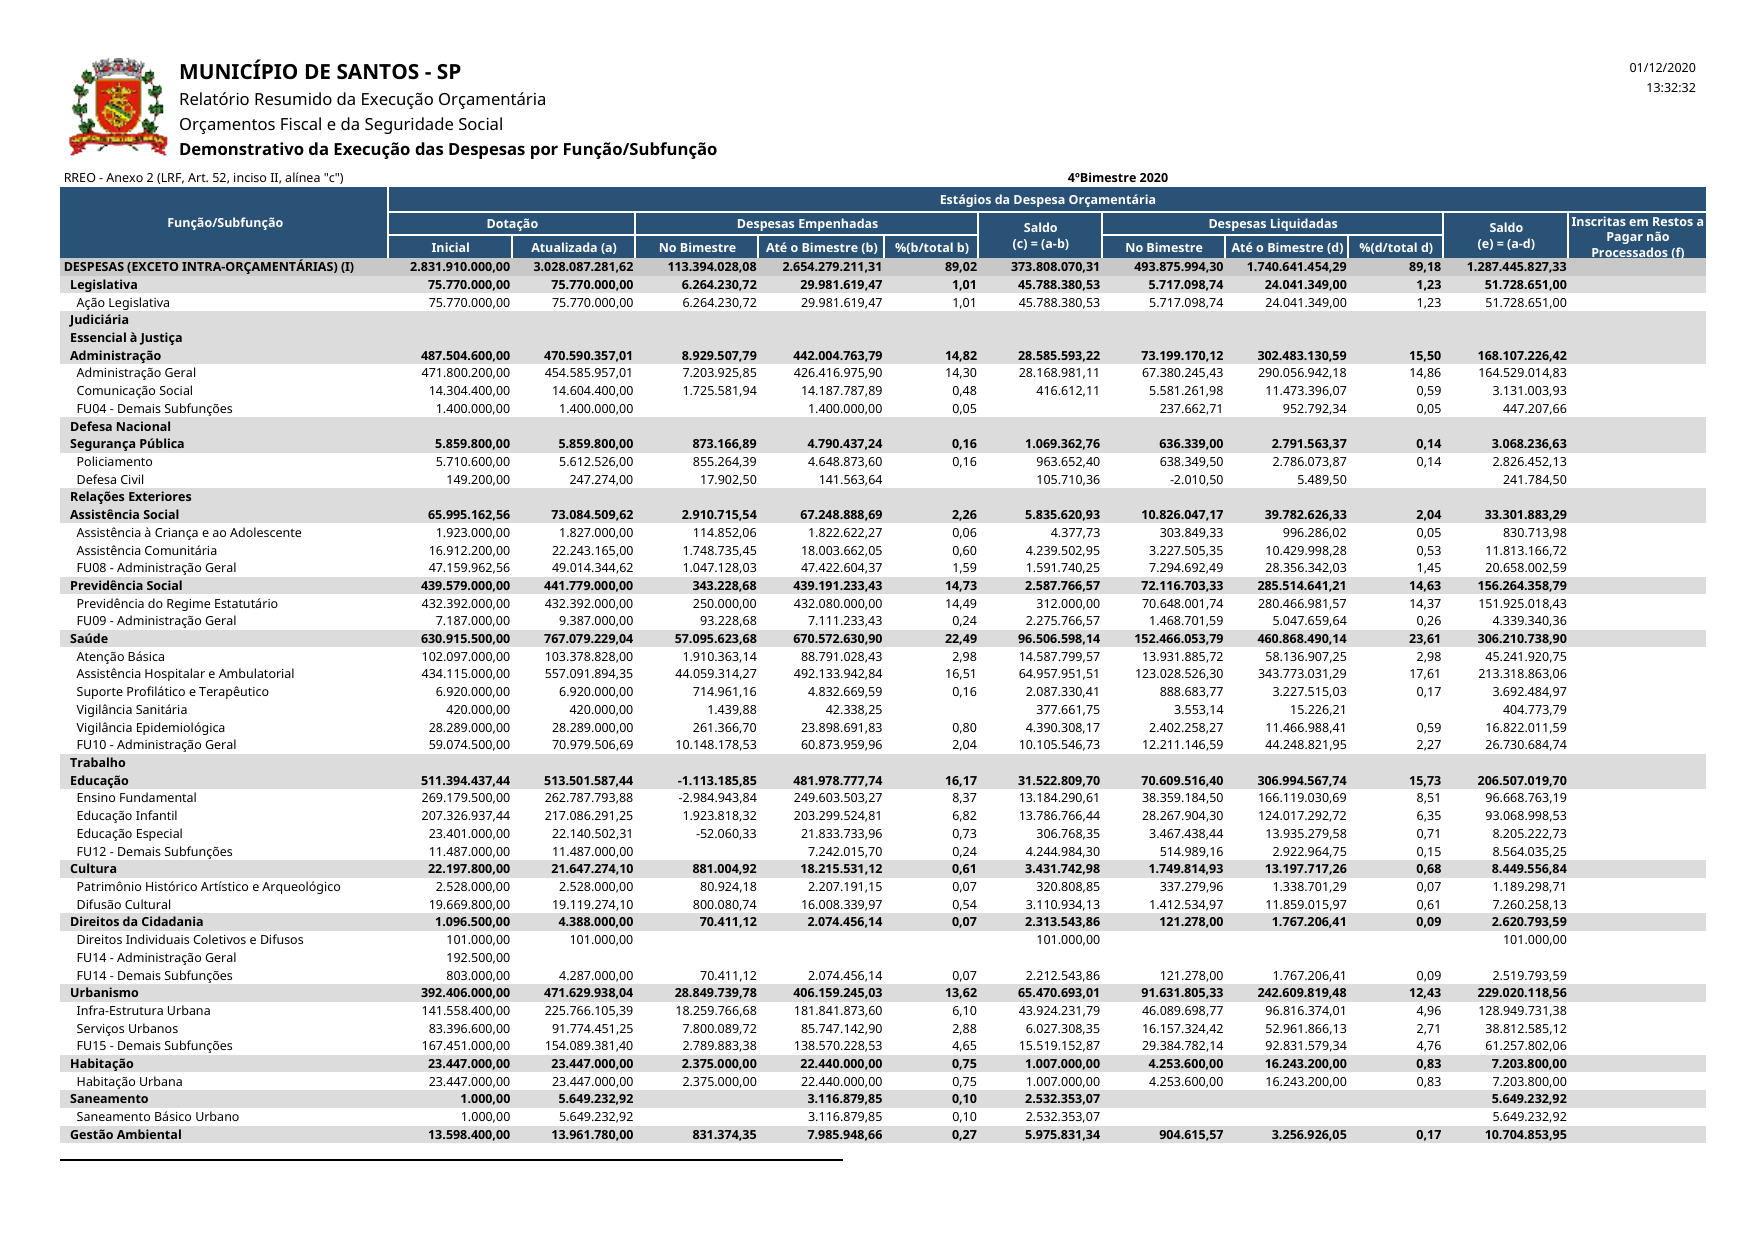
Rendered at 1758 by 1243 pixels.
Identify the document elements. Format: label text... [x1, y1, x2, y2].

table_cell Saneamento Básico Urbano [60, 1108, 388, 1126]
table_cell 10.826.047,17 [1102, 506, 1225, 523]
table_cell 4.287.000,00 [512, 966, 635, 984]
table_cell 0,07 [884, 913, 978, 931]
table_cell 3.256.926,05 [1225, 1126, 1348, 1143]
table_cell 0,71 [1348, 825, 1443, 842]
table_cell 6,10 [884, 1002, 978, 1019]
table_cell 460.868.490,14 [1225, 630, 1348, 647]
table_cell Comunicação Social [60, 382, 388, 399]
table_cell Administração [60, 346, 388, 364]
table_cell 2.654.279.211,31 [758, 258, 884, 276]
table_cell [635, 949, 758, 966]
table_cell 23.401.000,00 [388, 825, 512, 842]
table_cell 6.027.308,35 [978, 1019, 1102, 1037]
table_cell 447.207,66 [1443, 400, 1568, 417]
table_cell 0,24 [884, 612, 978, 630]
table_cell 26.730.684,74 [1443, 736, 1568, 754]
table_cell 5.649.232,92 [1443, 1108, 1568, 1126]
table_cell [1568, 417, 1706, 435]
table_cell [1443, 949, 1568, 966]
table_cell [388, 417, 512, 435]
table_cell [635, 842, 758, 860]
table_cell 2.375.000,00 [635, 1055, 758, 1072]
table_cell 75.770.000,00 [388, 293, 512, 311]
table_cell 1.400.000,00 [758, 400, 884, 417]
table_cell 2.519.793,59 [1443, 966, 1568, 984]
table_cell [512, 754, 635, 771]
table_cell 16.243.200,00 [1225, 1055, 1348, 1072]
table_cell 45.788.380,53 [978, 293, 1102, 311]
table_header 01/12/2020 [1573, 59, 1697, 78]
table_cell 73.084.509,62 [512, 506, 635, 523]
table_cell [1348, 1090, 1443, 1108]
table_cell [1568, 842, 1706, 860]
table_cell 247.274,00 [512, 470, 635, 488]
table_cell [1568, 1055, 1706, 1072]
table_cell 83.396.600,00 [388, 1019, 512, 1037]
table_cell 5.717.098,74 [1102, 293, 1225, 311]
table_cell Educação Especial [60, 825, 388, 842]
table_cell 75.770.000,00 [512, 293, 635, 311]
table_cell 15.519.152,87 [978, 1037, 1102, 1055]
table_cell 306.994.567,74 [1225, 771, 1348, 789]
table_cell 22.197.800,00 [388, 860, 512, 878]
table_cell [1568, 559, 1706, 577]
table_cell 0,60 [884, 541, 978, 559]
table_cell [978, 400, 1102, 417]
table_cell 511.394.437,44 [388, 771, 512, 789]
table_cell 888.683,77 [1102, 683, 1225, 701]
table_cell 141.558.400,00 [388, 1002, 512, 1019]
table_cell 203.299.524,81 [758, 807, 884, 824]
table_header [93, 124, 104, 132]
table_cell 4.253.600,00 [1102, 1073, 1225, 1090]
table_cell 337.279,96 [1102, 878, 1225, 895]
table_cell -52.060,33 [635, 825, 758, 842]
table_cell 91.631.805,33 [1102, 984, 1225, 1002]
table_cell 18.259.766,68 [635, 1002, 758, 1019]
table_cell Função/Subfunção [60, 187, 387, 258]
table_cell 2.826.452,13 [1443, 453, 1568, 470]
table_cell [1102, 329, 1225, 346]
table_cell 4.832.669,59 [758, 683, 884, 701]
table_header [82, 83, 94, 122]
table_cell 13.197.717,26 [1225, 860, 1348, 878]
table_cell [60, 1161, 843, 1177]
table_cell 13.961.780,00 [512, 1126, 635, 1143]
table_cell Saldo (c) = (a-b) [979, 213, 1101, 258]
table_cell 8.929.507,79 [635, 346, 758, 364]
table_cell 0,09 [1348, 966, 1443, 984]
table_cell 60.873.959,96 [758, 736, 884, 754]
table_cell [1443, 754, 1568, 771]
table_header [136, 59, 167, 135]
table_cell [1225, 931, 1348, 948]
table_cell No Bimestre [1103, 236, 1224, 258]
table_cell [1102, 417, 1225, 435]
table_cell 4.388.000,00 [512, 913, 635, 931]
table_cell 24.041.349,00 [1225, 276, 1348, 293]
table_cell No Bimestre [636, 236, 757, 258]
table_cell 830.713,98 [1443, 524, 1568, 541]
table_cell 17.902,50 [635, 470, 758, 488]
table_cell 65.470.693,01 [978, 984, 1102, 1002]
table_cell 22.440.000,00 [758, 1055, 884, 1072]
table_cell 44.059.314,27 [635, 665, 758, 683]
table_cell [1573, 98, 1697, 113]
table_cell -2.010,50 [1102, 470, 1225, 488]
table_cell 16.243.200,00 [1225, 1073, 1348, 1090]
table_cell [635, 417, 758, 435]
table_cell 13.786.766,44 [978, 807, 1102, 824]
table_header [142, 82, 155, 121]
table_cell [1568, 1019, 1706, 1037]
table_cell 1.749.814,93 [1102, 860, 1225, 878]
table_cell FU14 - Administração Geral [60, 949, 388, 966]
table_cell 470.590.357,01 [512, 346, 635, 364]
table_cell [1568, 966, 1706, 984]
table_cell 312.000,00 [978, 594, 1102, 612]
table_cell [1568, 594, 1706, 612]
table_cell 8,37 [884, 789, 978, 807]
table_cell 101.000,00 [512, 931, 635, 948]
table_cell [1568, 1037, 1706, 1055]
table_cell Assistência Comunitária [60, 541, 388, 559]
table_cell [1443, 329, 1568, 346]
table_cell 113.394.028,08 [635, 258, 758, 276]
table_cell 52.961.866,13 [1225, 1019, 1348, 1037]
table_cell 237.662,71 [1102, 400, 1225, 417]
table_cell [758, 311, 884, 329]
table_cell 51.728.651,00 [1443, 276, 1568, 293]
table_cell 471.629.938,04 [512, 984, 635, 1002]
table_cell 1.189.298,71 [1443, 878, 1568, 895]
table_cell 14.187.787,89 [758, 382, 884, 399]
table_cell 29.384.782,14 [1102, 1037, 1225, 1055]
table_cell 11.487.000,00 [388, 842, 512, 860]
table_cell 28.289.000,00 [512, 718, 635, 736]
table_cell 5.612.526,00 [512, 453, 635, 470]
table_cell 75.770.000,00 [388, 276, 512, 293]
table_cell 0,09 [1348, 913, 1443, 931]
table_cell DESPESAS (EXCETO INTRA-ORÇAMENTÁRIAS) (I) [60, 258, 388, 276]
table_cell 1.923.000,00 [388, 524, 512, 541]
table_cell Policiamento [60, 453, 388, 470]
table_cell 166.119.030,69 [1225, 789, 1348, 807]
table_cell 14,73 [884, 577, 978, 594]
table_cell 5.859.800,00 [388, 435, 512, 453]
table_cell [1225, 754, 1348, 771]
table_cell 67.248.888,69 [758, 506, 884, 523]
table_cell 2.402.258,27 [1102, 718, 1225, 736]
table_cell Estágios da Despesa Orçamentária [389, 187, 1706, 211]
table_cell 2.532.353,07 [978, 1108, 1102, 1126]
table_cell 1.400.000,00 [512, 400, 635, 417]
table_cell 5.717.098,74 [1102, 276, 1225, 293]
table_cell [1225, 1090, 1348, 1108]
table_header [168, 59, 176, 168]
table_cell RREO - Anexo 2 (LRF, Art. 52, inciso II, alínea "c") 4ºBimestre 2020 [60, 168, 1706, 186]
table_cell 1.827.000,00 [512, 524, 635, 541]
table_cell 0,06 [884, 524, 978, 541]
table_cell Atualizada (a) [513, 236, 634, 258]
table_cell 96.506.598,14 [978, 630, 1102, 647]
table_cell 5.835.620,93 [978, 506, 1102, 523]
table_cell 6.920.000,00 [512, 683, 635, 701]
table_cell [978, 949, 1102, 966]
table_cell 0,83 [1348, 1055, 1443, 1072]
table_cell 101.000,00 [388, 931, 512, 948]
table_cell 12.211.146,59 [1102, 736, 1225, 754]
table_cell [68, 159, 167, 168]
table_cell 1.591.740,25 [978, 559, 1102, 577]
table_cell 0,68 [1348, 860, 1443, 878]
table_cell Assistência à Criança e ao Adolescente [60, 524, 388, 541]
table_cell 21.833.733,96 [758, 825, 884, 842]
table_cell 0,07 [1348, 878, 1443, 895]
table_cell 13,62 [884, 984, 978, 1002]
table_cell [635, 488, 758, 506]
table_cell 306.768,35 [978, 825, 1102, 842]
table_cell 15,73 [1348, 771, 1443, 789]
table_cell 0,17 [1348, 1126, 1443, 1143]
table_cell [884, 701, 978, 718]
table_cell 152.466.053,79 [1102, 630, 1225, 647]
table_cell 343.228,68 [635, 577, 758, 594]
table_cell 3.116.879,85 [758, 1090, 884, 1108]
table_cell 96.668.763,19 [1443, 789, 1568, 807]
table_cell 51.728.651,00 [1443, 293, 1568, 311]
table_cell 4.253.600,00 [1102, 1055, 1225, 1072]
table_cell Até o Bimestre (d) [1226, 236, 1347, 258]
table_cell 0,61 [884, 860, 978, 878]
table_cell [635, 754, 758, 771]
table_cell 38.812.585,12 [1443, 1019, 1568, 1037]
table_cell [884, 931, 978, 948]
table_cell [1568, 1090, 1706, 1108]
table_cell Despesas Empenhadas [636, 213, 977, 234]
table_cell 343.773.031,29 [1225, 665, 1348, 683]
table_cell 493.875.994,30 [1102, 258, 1225, 276]
table_cell 3.131.003,93 [1443, 382, 1568, 399]
table_cell FU04 - Demais Subfunções [60, 400, 388, 417]
table_cell 167.451.000,00 [388, 1037, 512, 1055]
table_cell [1568, 346, 1706, 364]
table_cell 28.585.593,22 [978, 346, 1102, 364]
table_cell 168.107.226,42 [1443, 346, 1568, 364]
table_cell 121.278,00 [1102, 966, 1225, 984]
table_cell 128.949.731,38 [1443, 1002, 1568, 1019]
table_cell 2.212.543,86 [978, 966, 1102, 984]
table_cell 28.289.000,00 [388, 718, 512, 736]
table_cell Cultura [60, 860, 388, 878]
table_cell [1568, 329, 1706, 346]
table_cell [1568, 524, 1706, 541]
table_cell [978, 329, 1102, 346]
table_cell [1568, 949, 1706, 966]
table_cell 261.366,70 [635, 718, 758, 736]
table_cell Inicial [389, 236, 511, 258]
table_cell 1.740.641.454,29 [1225, 258, 1348, 276]
table_cell 4.390.308,17 [978, 718, 1102, 736]
table_cell 290.056.942,18 [1225, 364, 1348, 382]
table_cell [1225, 329, 1348, 346]
table_cell [176, 162, 1706, 168]
table_cell Atenção Básica [60, 648, 388, 665]
table_cell 13.935.279,58 [1225, 825, 1348, 842]
table_cell 1.439,88 [635, 701, 758, 718]
table_cell 1,59 [884, 559, 978, 577]
table_cell 23.447.000,00 [388, 1073, 512, 1090]
table_cell 22,49 [884, 630, 978, 647]
table_cell 101.000,00 [978, 931, 1102, 948]
table_cell 0,73 [884, 825, 978, 842]
table_cell 670.572.630,90 [758, 630, 884, 647]
table_cell [1348, 949, 1443, 966]
table_cell 404.773,79 [1443, 701, 1568, 718]
table_cell 22.440.000,00 [758, 1073, 884, 1090]
table_cell [1102, 311, 1225, 329]
table_cell -1.113.185,85 [635, 771, 758, 789]
table_cell 285.514.641,21 [1225, 577, 1348, 594]
table_cell 2.087.330,41 [978, 683, 1102, 701]
table_cell 1.400.000,00 [388, 400, 512, 417]
table_cell 141.563,64 [758, 470, 884, 488]
table_cell 59.074.500,00 [388, 736, 512, 754]
table_cell 0,59 [1348, 718, 1443, 736]
table_cell Educação [60, 771, 388, 789]
table_cell 7.203.800,00 [1443, 1055, 1568, 1072]
table_cell 2.786.073,87 [1225, 453, 1348, 470]
table_cell [1568, 754, 1706, 771]
table_cell [1568, 1073, 1706, 1090]
table_cell 420.000,00 [512, 701, 635, 718]
table_cell 70.979.506,69 [512, 736, 635, 754]
table_cell [388, 488, 512, 506]
table_cell [635, 1090, 758, 1108]
table_cell [1568, 683, 1706, 701]
table_cell [1568, 364, 1706, 382]
table_cell 124.017.292,72 [1225, 807, 1348, 824]
table_cell 855.264,39 [635, 453, 758, 470]
table_cell 432.392.000,00 [388, 594, 512, 612]
table_cell 92.831.579,34 [1225, 1037, 1348, 1055]
table_cell [1568, 931, 1706, 948]
table_cell 16.822.011,59 [1443, 718, 1568, 736]
table_cell [1568, 630, 1706, 647]
table_cell 250.000,00 [635, 594, 758, 612]
table_cell [1443, 488, 1568, 506]
table_cell [1568, 258, 1706, 276]
table_cell 206.507.019,70 [1443, 771, 1568, 789]
table_cell 630.915.500,00 [388, 630, 512, 647]
table_cell 29.981.619,47 [758, 293, 884, 311]
table_cell Inscritas em Restos a Pagar não Processados (f) [1569, 213, 1706, 258]
table_cell 93.068.998,53 [1443, 807, 1568, 824]
table_header [133, 124, 143, 132]
table_cell 73.199.170,12 [1102, 346, 1225, 364]
table_header [1697, 59, 1706, 88]
table_cell 0,75 [884, 1073, 978, 1090]
table_cell Vigilância Epidemiológica [60, 718, 388, 736]
table_cell [1568, 895, 1706, 913]
table_cell 7.111.233,43 [758, 612, 884, 630]
table_cell 70.609.516,40 [1102, 771, 1225, 789]
table_cell 3.692.484,97 [1443, 683, 1568, 701]
table_cell 149.200,00 [388, 470, 512, 488]
table_cell Saneamento [60, 1090, 388, 1108]
table_cell Relatório Resumido da Execução Orçamentária [176, 89, 1573, 113]
table_cell [1225, 311, 1348, 329]
table_cell [1568, 825, 1706, 842]
table_cell 5.649.232,92 [1443, 1090, 1568, 1108]
table_cell Patrimônio Histórico Artístico e Arqueológico [60, 878, 388, 895]
table_cell [1568, 311, 1706, 329]
table_cell Defesa Nacional [60, 417, 388, 435]
table_cell 320.808,85 [978, 878, 1102, 895]
table_cell [1225, 1108, 1348, 1126]
table_cell 19.119.274,10 [512, 895, 635, 913]
table_cell 7.294.692,49 [1102, 559, 1225, 577]
table_cell 269.179.500,00 [388, 789, 512, 807]
table_cell 29.981.619,47 [758, 276, 884, 293]
table_cell [884, 329, 978, 346]
table_cell 306.210.738,90 [1443, 630, 1568, 647]
table_cell 454.585.957,01 [512, 364, 635, 382]
table_cell 28.849.739,78 [635, 984, 758, 1002]
table_cell 14,86 [1348, 364, 1443, 382]
table_cell 2.275.766,57 [978, 612, 1102, 630]
table_cell Defesa Civil [60, 470, 388, 488]
table_cell 93.228,68 [635, 612, 758, 630]
table_cell 14.304.400,00 [388, 382, 512, 399]
table_cell 1.047.128,03 [635, 559, 758, 577]
table_cell 45.788.380,53 [978, 276, 1102, 293]
table_cell 5.047.659,64 [1225, 612, 1348, 630]
table_cell FU09 - Administração Geral [60, 612, 388, 630]
table_cell 16,51 [884, 665, 978, 683]
table_cell 0,14 [1348, 435, 1443, 453]
table_cell 1.007.000,00 [978, 1073, 1102, 1090]
table_cell 2,71 [1348, 1019, 1443, 1037]
table_cell [1568, 577, 1706, 594]
table_cell 164.529.014,83 [1443, 364, 1568, 382]
table_cell 1,01 [884, 276, 978, 293]
table_cell [758, 949, 884, 966]
table_cell 439.579.000,00 [388, 577, 512, 594]
table_cell [1568, 612, 1706, 630]
table_cell 23.447.000,00 [512, 1073, 635, 1090]
table_cell 0,48 [884, 382, 978, 399]
table_cell Infra-Estrutura Urbana [60, 1002, 388, 1019]
table_cell 1.822.622,27 [758, 524, 884, 541]
table_cell 217.086.291,25 [512, 807, 635, 824]
table_cell 302.483.130,59 [1225, 346, 1348, 364]
table_cell 7.260.258,13 [1443, 895, 1568, 913]
table_cell 21.647.274,10 [512, 860, 635, 878]
table_cell 377.661,75 [978, 701, 1102, 718]
table_cell Dotação [389, 213, 634, 234]
table_cell 0,05 [884, 400, 978, 417]
table_cell 426.416.975,90 [758, 364, 884, 382]
table_cell 31.522.809,70 [978, 771, 1102, 789]
table_cell [1568, 1126, 1706, 1143]
table_cell [1568, 736, 1706, 754]
table_cell 432.392.000,00 [512, 594, 635, 612]
table_cell 75.770.000,00 [512, 276, 635, 293]
table_cell 123.028.526,30 [1102, 665, 1225, 683]
table_cell 1.910.363,14 [635, 648, 758, 665]
table_cell 23,61 [1348, 630, 1443, 647]
table_cell 1.767.206,41 [1225, 966, 1348, 984]
table_cell [1102, 1090, 1225, 1108]
table_cell 42.338,25 [758, 701, 884, 718]
table_cell 2,04 [1348, 506, 1443, 523]
table_header [60, 59, 68, 168]
table_cell [1348, 488, 1443, 506]
table_cell Ação Legislativa [60, 293, 388, 311]
table_cell [1568, 1002, 1706, 1019]
table_cell 229.020.118,56 [1443, 984, 1568, 1002]
table_cell 881.004,92 [635, 860, 758, 878]
table_cell 47.159.962,56 [388, 559, 512, 577]
table_cell 8.449.556,84 [1443, 860, 1568, 878]
table_cell [758, 417, 884, 435]
table_cell FU12 - Demais Subfunções [60, 842, 388, 860]
table_cell 28.168.981,11 [978, 364, 1102, 382]
table_cell 0,15 [1348, 842, 1443, 860]
table_cell [1102, 1108, 1225, 1126]
table_cell [1568, 470, 1706, 488]
table_cell [978, 488, 1102, 506]
table_cell 105.710,36 [978, 470, 1102, 488]
table_cell %(d/total d) [1349, 236, 1442, 258]
table_cell 67.380.245,43 [1102, 364, 1225, 382]
table_cell Assistência Social [60, 506, 388, 523]
table_cell [758, 488, 884, 506]
table_cell 3.467.438,44 [1102, 825, 1225, 842]
table_cell Essencial à Justiça [60, 329, 388, 346]
table_cell Orçamentos Fiscal e da Seguridade Social [176, 114, 1706, 138]
table_cell 0,27 [884, 1126, 978, 1143]
table_cell 4.239.502,95 [978, 541, 1102, 559]
table_cell 416.612,11 [978, 382, 1102, 399]
table_cell Direitos Individuais Coletivos e Difusos [60, 931, 388, 948]
table_cell 10.105.546,73 [978, 736, 1102, 754]
table_cell [1568, 382, 1706, 399]
table_cell 4,96 [1348, 1002, 1443, 1019]
table_cell 0,16 [884, 683, 978, 701]
table_cell 4.790.437,24 [758, 435, 884, 453]
table_cell 45.241.920,75 [1443, 648, 1568, 665]
table_cell 8.564.035,25 [1443, 842, 1568, 860]
table_cell [884, 470, 978, 488]
table_cell 18.215.531,12 [758, 860, 884, 878]
table_cell [635, 311, 758, 329]
table_cell Educação Infantil [60, 807, 388, 824]
table_cell 44.248.821,95 [1225, 736, 1348, 754]
table_cell 28.267.904,30 [1102, 807, 1225, 824]
table_cell 13.184.290,61 [978, 789, 1102, 807]
table_cell 14,49 [884, 594, 978, 612]
table_cell 28.356.342,03 [1225, 559, 1348, 577]
table_cell 4.377,73 [978, 524, 1102, 541]
table_cell 963.652,40 [978, 453, 1102, 470]
table_cell [1568, 453, 1706, 470]
table_cell 1.767.206,41 [1225, 913, 1348, 931]
table_cell 22.243.165,00 [512, 541, 635, 559]
table_cell 3.068.236,63 [1443, 435, 1568, 453]
table_cell Previdência Social [60, 577, 388, 594]
table_cell 0,75 [884, 1055, 978, 1072]
table_cell 514.989,16 [1102, 842, 1225, 860]
table_cell 70.411,12 [635, 913, 758, 931]
table_cell 38.359.184,50 [1102, 789, 1225, 807]
table_cell 3.116.879,85 [758, 1108, 884, 1126]
table_cell [1102, 488, 1225, 506]
table_cell 2.074.456,14 [758, 913, 884, 931]
table_cell 5.649.232,92 [512, 1090, 635, 1108]
table_cell [1568, 771, 1706, 789]
table_cell 6.264.230,72 [635, 276, 758, 293]
table_cell [388, 754, 512, 771]
table_cell 249.603.503,27 [758, 789, 884, 807]
table_cell Relações Exteriores [60, 488, 388, 506]
table_cell 10.429.998,28 [1225, 541, 1348, 559]
table_cell 1,23 [1348, 293, 1443, 311]
table_cell [1568, 648, 1706, 665]
table_cell 373.808.070,31 [978, 258, 1102, 276]
table_cell 11.859.015,97 [1225, 895, 1348, 913]
table_cell [1348, 470, 1443, 488]
table_cell [1568, 789, 1706, 807]
table_cell [1348, 754, 1443, 771]
table_cell %(b/total b) [885, 236, 977, 258]
table_cell 102.097.000,00 [388, 648, 512, 665]
table_cell 2.789.883,38 [635, 1037, 758, 1055]
table_cell [1348, 329, 1443, 346]
table_cell [843, 1159, 1706, 1177]
table_cell 15.226,21 [1225, 701, 1348, 718]
table_cell 241.784,50 [1443, 470, 1568, 488]
table_cell Despesas Liquidadas [1103, 213, 1442, 234]
table_cell 3.227.505,35 [1102, 541, 1225, 559]
table_cell 2,98 [884, 648, 978, 665]
table_cell 513.501.587,44 [512, 771, 635, 789]
table_cell [1568, 435, 1706, 453]
table_cell 10.704.853,95 [1443, 1126, 1568, 1143]
table_cell 0,26 [1348, 612, 1443, 630]
table_cell [1102, 931, 1225, 948]
table_cell 2.375.000,00 [635, 1073, 758, 1090]
table_cell 192.500,00 [388, 949, 512, 966]
table_cell 89,18 [1348, 258, 1443, 276]
table_cell Habitação [60, 1055, 388, 1072]
table_cell 14.604.400,00 [512, 382, 635, 399]
table_cell 91.774.451,25 [512, 1019, 635, 1037]
table_cell 11.813.166,72 [1443, 541, 1568, 559]
table_cell 121.278,00 [1102, 913, 1225, 931]
table_cell 800.080,74 [635, 895, 758, 913]
table_cell 14,30 [884, 364, 978, 382]
table_cell 0,05 [1348, 524, 1443, 541]
table_cell 5.975.831,34 [978, 1126, 1102, 1143]
table_cell 70.648.001,74 [1102, 594, 1225, 612]
table_cell [1225, 949, 1348, 966]
table_cell 46.089.698,77 [1102, 1002, 1225, 1019]
table_cell 17,61 [1348, 665, 1443, 683]
table_cell [1568, 1108, 1706, 1126]
table_cell 0,54 [884, 895, 978, 913]
table_cell 151.925.018,43 [1443, 594, 1568, 612]
table_cell 181.841.873,60 [758, 1002, 884, 1019]
table_cell 714.961,16 [635, 683, 758, 701]
table_cell 303.849,33 [1102, 524, 1225, 541]
table_cell 492.133.942,84 [758, 665, 884, 683]
table_cell [1568, 913, 1706, 931]
table_cell 2,04 [884, 736, 978, 754]
table_cell 2,26 [884, 506, 978, 523]
table_cell FU08 - Administração Geral [60, 559, 388, 577]
table_cell 19.669.800,00 [388, 895, 512, 913]
table_cell 22.140.502,31 [512, 825, 635, 842]
table_cell 0,07 [884, 966, 978, 984]
table_cell 638.349,50 [1102, 453, 1225, 470]
table_cell 0,53 [1348, 541, 1443, 559]
table_cell 88.791.028,43 [758, 648, 884, 665]
table_cell [884, 311, 978, 329]
table_cell 2,88 [884, 1019, 978, 1037]
table_cell 57.095.623,68 [635, 630, 758, 647]
table_cell 14.587.799,57 [978, 648, 1102, 665]
table_cell 72.116.703,33 [1102, 577, 1225, 594]
table_cell 96.816.374,01 [1225, 1002, 1348, 1019]
table_cell [1225, 488, 1348, 506]
table_cell [1568, 293, 1706, 311]
table_cell [978, 754, 1102, 771]
table_cell Saúde [60, 630, 388, 647]
table_cell 7.985.948,66 [758, 1126, 884, 1143]
table_cell 1,23 [1348, 276, 1443, 293]
table_cell 80.924,18 [635, 878, 758, 895]
table_cell [388, 311, 512, 329]
table_cell 154.089.381,40 [512, 1037, 635, 1055]
table_cell 0,59 [1348, 382, 1443, 399]
table_cell 3.110.934,13 [978, 895, 1102, 913]
table_cell 12,43 [1348, 984, 1443, 1002]
table_cell 16.912.200,00 [388, 541, 512, 559]
table_cell 636.339,00 [1102, 435, 1225, 453]
table_cell 0,10 [884, 1090, 978, 1108]
table_cell 4.244.984,30 [978, 842, 1102, 860]
table_cell 904.615,57 [1102, 1126, 1225, 1143]
table_cell 3.028.087.281,62 [512, 258, 635, 276]
table_cell 1.096.500,00 [388, 913, 512, 931]
table_cell [388, 329, 512, 346]
table_cell Vigilância Sanitária [60, 701, 388, 718]
table_cell 2.791.563,37 [1225, 435, 1348, 453]
table_cell 3.431.742,98 [978, 860, 1102, 878]
table_cell [512, 311, 635, 329]
table_cell 49.014.344,62 [512, 559, 635, 577]
table_cell 432.080.000,00 [758, 594, 884, 612]
table_cell 14,37 [1348, 594, 1443, 612]
table_cell [1443, 311, 1568, 329]
table_cell 0,17 [1348, 683, 1443, 701]
table_cell 65.995.162,56 [388, 506, 512, 523]
table_cell 5.710.600,00 [388, 453, 512, 470]
table_cell 6.920.000,00 [388, 683, 512, 701]
table_cell Saldo (e) = (a-d) [1444, 213, 1567, 258]
table_cell 16.008.339,97 [758, 895, 884, 913]
table_cell 11.466.988,41 [1225, 718, 1348, 736]
table_cell 2,27 [1348, 736, 1443, 754]
table_cell 952.792,34 [1225, 400, 1348, 417]
table_cell Suporte Profilático e Terapêutico [60, 683, 388, 701]
table_cell [512, 417, 635, 435]
table_cell FU10 - Administração Geral [60, 736, 388, 754]
table_cell [758, 931, 884, 948]
table_cell 138.570.228,53 [758, 1037, 884, 1055]
table_cell Serviços Urbanos [60, 1019, 388, 1037]
table_cell [1568, 701, 1706, 718]
table_cell 6,82 [884, 807, 978, 824]
table_cell 58.136.907,25 [1225, 648, 1348, 665]
table_cell [1568, 807, 1706, 824]
table_cell 3.553,14 [1102, 701, 1225, 718]
table_cell 6,35 [1348, 807, 1443, 824]
table_cell Gestão Ambiental [60, 1126, 388, 1143]
table_cell 1.338.701,29 [1225, 878, 1348, 895]
table_cell [1697, 89, 1706, 113]
table_cell 23.898.691,83 [758, 718, 884, 736]
table_cell 2.620.793,59 [1443, 913, 1568, 931]
table_cell 0,83 [1348, 1073, 1443, 1090]
table_cell 1,45 [1348, 559, 1443, 577]
table_cell 15,50 [1348, 346, 1443, 364]
table_cell 0,24 [884, 842, 978, 860]
table_cell 2.587.766,57 [978, 577, 1102, 594]
table_cell 10.148.178,53 [635, 736, 758, 754]
table_cell [758, 754, 884, 771]
table_cell [635, 1108, 758, 1126]
table_cell [978, 311, 1102, 329]
table_cell 0,07 [884, 878, 978, 895]
table_cell 420.000,00 [388, 701, 512, 718]
table_cell [884, 754, 978, 771]
table_cell 481.978.777,74 [758, 771, 884, 789]
table_cell 14,82 [884, 346, 978, 364]
table_cell 0,80 [884, 718, 978, 736]
table_cell 8.205.222,73 [1443, 825, 1568, 842]
table_cell 803.000,00 [388, 966, 512, 984]
table_cell [978, 417, 1102, 435]
table_cell [1443, 417, 1568, 435]
table_cell 471.800.200,00 [388, 364, 512, 382]
table_cell [1348, 1108, 1443, 1126]
table_cell Previdência do Regime Estatutário [60, 594, 388, 612]
table_cell 767.079.229,04 [512, 630, 635, 647]
table_cell [512, 488, 635, 506]
table_cell 2.831.910.000,00 [388, 258, 512, 276]
table_cell 70.411,12 [635, 966, 758, 984]
table_cell [884, 417, 978, 435]
table_cell Difusão Cultural [60, 895, 388, 913]
table_cell [884, 949, 978, 966]
table_cell 406.159.245,03 [758, 984, 884, 1002]
table_cell 101.000,00 [1443, 931, 1568, 948]
table_cell 18.003.662,05 [758, 541, 884, 559]
table_cell 89,02 [884, 258, 978, 276]
table_cell 64.957.951,51 [978, 665, 1102, 683]
table_cell 9.387.000,00 [512, 612, 635, 630]
table_cell 487.504.600,00 [388, 346, 512, 364]
table_cell 434.115.000,00 [388, 665, 512, 683]
table_cell 11.487.000,00 [512, 842, 635, 860]
table_cell [635, 931, 758, 948]
table_cell [1568, 860, 1706, 878]
table_cell 4.648.873,60 [758, 453, 884, 470]
table_cell 61.257.802,06 [1443, 1037, 1568, 1055]
table_cell [884, 488, 978, 506]
table_cell [1568, 665, 1706, 683]
table_header [68, 59, 167, 159]
table_cell Demonstrativo da Execução das Despesas por Função/Subfunção [176, 139, 1706, 162]
table_cell [1348, 701, 1443, 718]
table_cell 24.041.349,00 [1225, 293, 1348, 311]
table_cell [1102, 949, 1225, 966]
table_cell [512, 949, 635, 966]
table_cell 14,63 [1348, 577, 1443, 594]
table_cell 831.374,35 [635, 1126, 758, 1143]
table_cell 439.191.233,43 [758, 577, 884, 594]
table_cell 1.069.362,76 [978, 435, 1102, 453]
table_cell 1.468.701,59 [1102, 612, 1225, 630]
table_cell [512, 329, 635, 346]
table_cell 0,05 [1348, 400, 1443, 417]
table_cell [635, 329, 758, 346]
table_cell 114.852,06 [635, 524, 758, 541]
table_cell 213.318.863,06 [1443, 665, 1568, 683]
table_cell 1.000,00 [388, 1108, 512, 1126]
table_cell 996.286,02 [1225, 524, 1348, 541]
table_cell Assistência Hospitalar e Ambulatorial [60, 665, 388, 683]
table_cell 5.581.261,98 [1102, 382, 1225, 399]
table_cell 0,10 [884, 1108, 978, 1126]
table_cell 3.227.515,03 [1225, 683, 1348, 701]
table_cell Direitos da Cidadania [60, 913, 388, 931]
table_cell [1568, 400, 1706, 417]
table_cell 4.339.340,36 [1443, 612, 1568, 630]
table_cell 1.412.534,97 [1102, 895, 1225, 913]
table_cell Ensino Fundamental [60, 789, 388, 807]
table_cell 0,16 [884, 435, 978, 453]
table_cell [1568, 541, 1706, 559]
table_cell Trabalho [60, 754, 388, 771]
table_cell 7.203.800,00 [1443, 1073, 1568, 1090]
table_cell 13.931.885,72 [1102, 648, 1225, 665]
table_cell 5.649.232,92 [512, 1108, 635, 1126]
table_cell 207.326.937,44 [388, 807, 512, 824]
table_cell 1.923.818,32 [635, 807, 758, 824]
table_cell 16,17 [884, 771, 978, 789]
table_cell 2.528.000,00 [512, 878, 635, 895]
table_cell [1102, 754, 1225, 771]
table_cell 1.725.581,94 [635, 382, 758, 399]
table_cell [1348, 931, 1443, 948]
table_cell [1568, 984, 1706, 1002]
table_cell [758, 329, 884, 346]
table_cell 557.091.894,35 [512, 665, 635, 683]
table_cell [1348, 311, 1443, 329]
table_cell 13.598.400,00 [388, 1126, 512, 1143]
table_cell 23.447.000,00 [388, 1055, 512, 1072]
table_cell 242.609.819,48 [1225, 984, 1348, 1002]
table_cell Administração Geral [60, 364, 388, 382]
table_cell 1.000,00 [388, 1090, 512, 1108]
table_cell 280.466.981,57 [1225, 594, 1348, 612]
table_cell 2.922.964,75 [1225, 842, 1348, 860]
table_header MUNICÍPIO DE SANTOS - SP [176, 59, 1573, 88]
table_cell 392.406.000,00 [388, 984, 512, 1002]
table_cell 4,65 [884, 1037, 978, 1055]
table_cell Judiciária [60, 311, 388, 329]
table_cell 0,61 [1348, 895, 1443, 913]
table_cell 156.264.358,79 [1443, 577, 1568, 594]
table_cell 43.924.231,79 [978, 1002, 1102, 1019]
table_cell Segurança Pública [60, 435, 388, 453]
table_cell 11.473.396,07 [1225, 382, 1348, 399]
table_cell 1,01 [884, 293, 978, 311]
table_cell 2,98 [1348, 648, 1443, 665]
table_cell 441.779.000,00 [512, 577, 635, 594]
table_cell 33.301.883,29 [1443, 506, 1568, 523]
table_cell 85.747.142,90 [758, 1019, 884, 1037]
table_cell 5.489,50 [1225, 470, 1348, 488]
table_cell 4,76 [1348, 1037, 1443, 1055]
table_cell 103.378.828,00 [512, 648, 635, 665]
table_cell Legislativa [60, 276, 388, 293]
table_cell 1.007.000,00 [978, 1055, 1102, 1072]
table_cell FU15 - Demais Subfunções [60, 1037, 388, 1055]
table_cell Habitação Urbana [60, 1073, 388, 1090]
table_cell [635, 400, 758, 417]
table_cell [1568, 718, 1706, 736]
table_cell [1568, 506, 1706, 523]
table_cell 442.004.763,79 [758, 346, 884, 364]
table_cell [60, 1143, 1706, 1159]
table_cell 2.207.191,15 [758, 878, 884, 895]
table_cell 1.287.445.827,33 [1443, 258, 1568, 276]
table_cell 16.157.324,42 [1102, 1019, 1225, 1037]
table_cell [1568, 276, 1706, 293]
table_cell [1568, 488, 1706, 506]
table_cell 262.787.793,88 [512, 789, 635, 807]
table_cell 873.166,89 [635, 435, 758, 453]
table_cell 1.748.735,45 [635, 541, 758, 559]
table_cell Urbanismo [60, 984, 388, 1002]
table_cell 7.187.000,00 [388, 612, 512, 630]
table_cell Até o Bimestre (b) [759, 236, 883, 258]
table_cell 2.528.000,00 [388, 878, 512, 895]
table_cell FU14 - Demais Subfunções [60, 966, 388, 984]
table_cell 0,14 [1348, 453, 1443, 470]
table_cell 7.242.015,70 [758, 842, 884, 860]
table_cell 7.203.925,85 [635, 364, 758, 382]
table_cell 2.313.543,86 [978, 913, 1102, 931]
table_cell 225.766.105,39 [512, 1002, 635, 1019]
table_cell 39.782.626,33 [1225, 506, 1348, 523]
table_cell 13:32:32 [1573, 79, 1697, 98]
table_cell 47.422.604,37 [758, 559, 884, 577]
table_cell 5.859.800,00 [512, 435, 635, 453]
table_cell -2.984.943,84 [635, 789, 758, 807]
table_cell 7.800.089,72 [635, 1019, 758, 1037]
table_cell 2.074.456,14 [758, 966, 884, 984]
table_cell 8,51 [1348, 789, 1443, 807]
table_cell 23.447.000,00 [512, 1055, 635, 1072]
table_cell 2.910.715,54 [635, 506, 758, 523]
table_cell 20.658.002,59 [1443, 559, 1568, 577]
table_cell [1348, 417, 1443, 435]
table_cell [1225, 417, 1348, 435]
table_cell 6.264.230,72 [635, 293, 758, 311]
table_cell 0,16 [884, 453, 978, 470]
table_cell [1568, 878, 1706, 895]
table_cell 2.532.353,07 [978, 1090, 1102, 1108]
